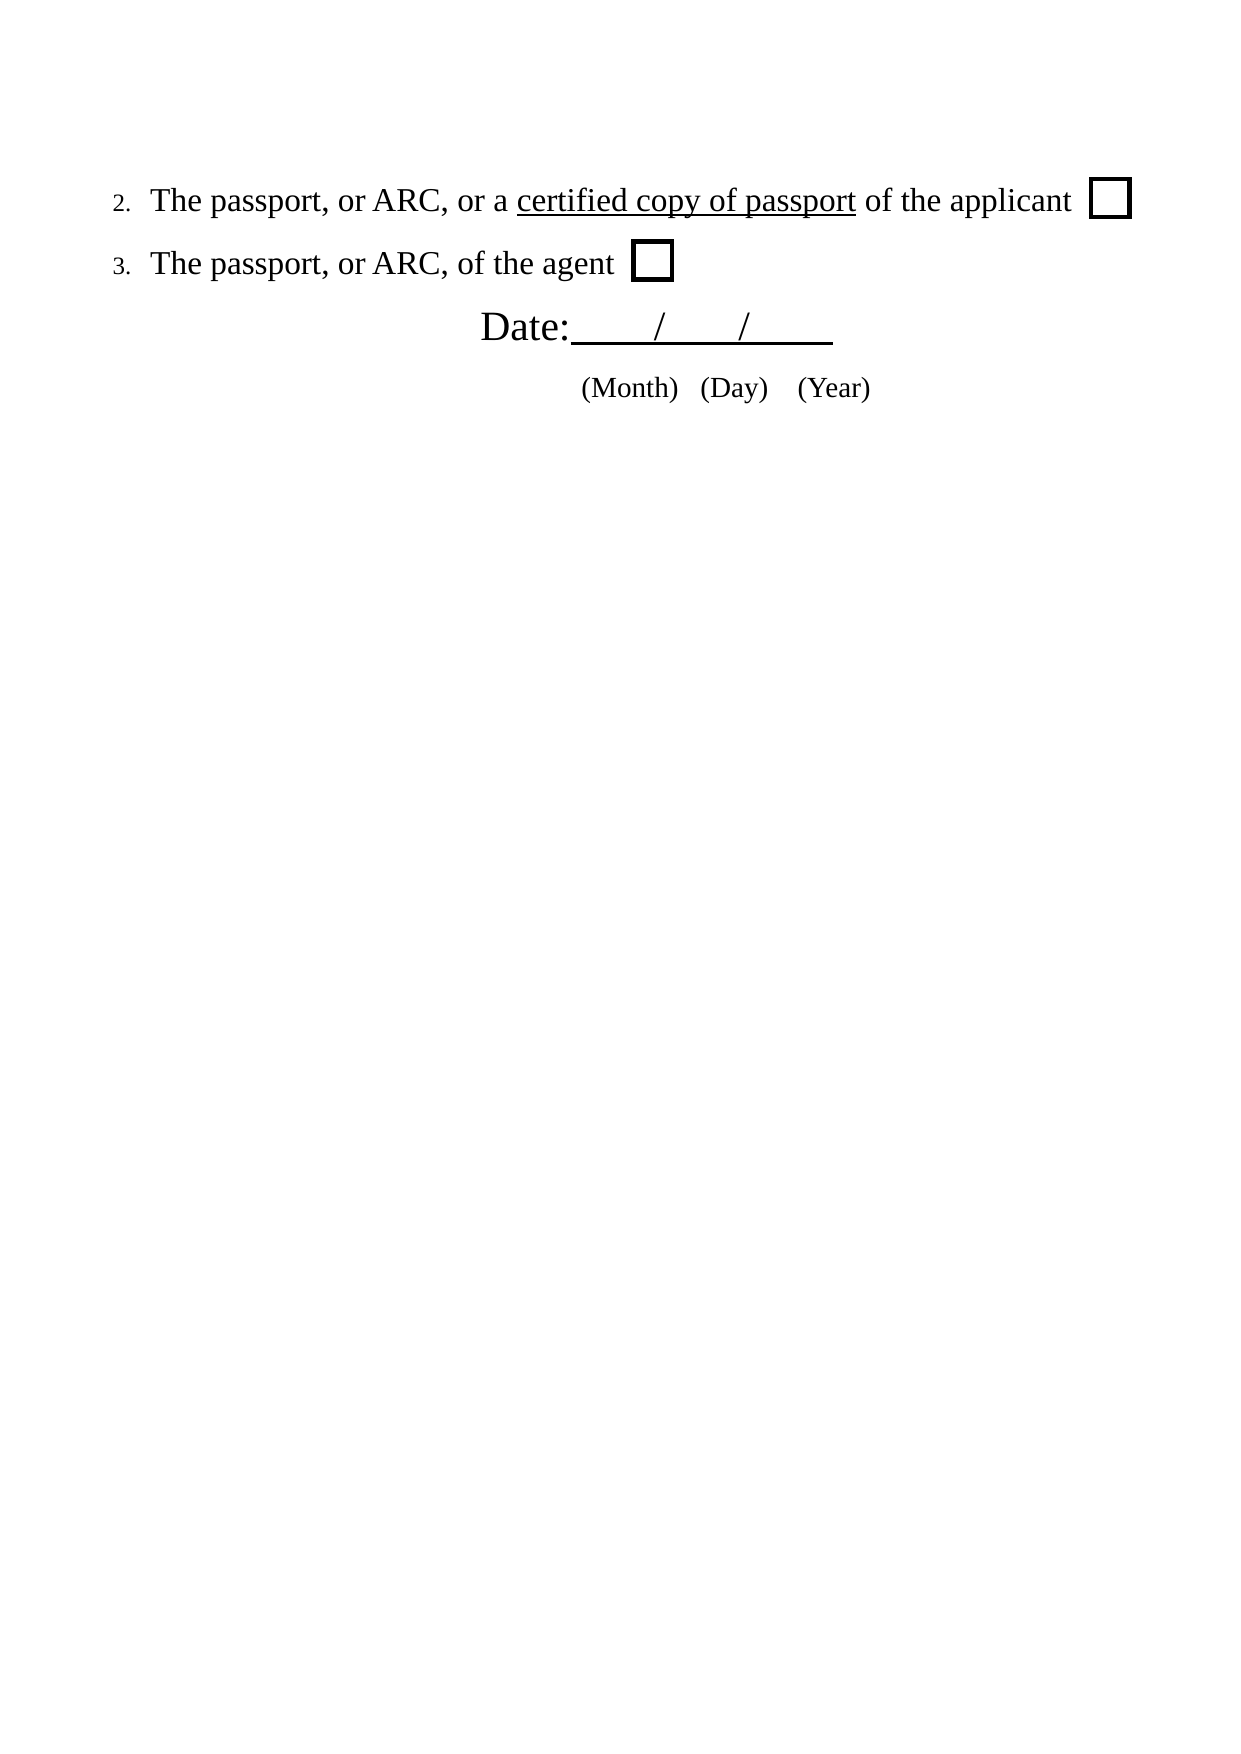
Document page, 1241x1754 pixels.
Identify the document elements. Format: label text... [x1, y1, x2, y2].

text Date: / / [112, 283, 1128, 346]
list The passport, or ARC, or a certified copy of passport of the applicant [112, 158, 1128, 221]
list The passport, or ARC, of the agent [112, 221, 1128, 283]
text (Month) (Day) (Year) [112, 346, 1128, 408]
